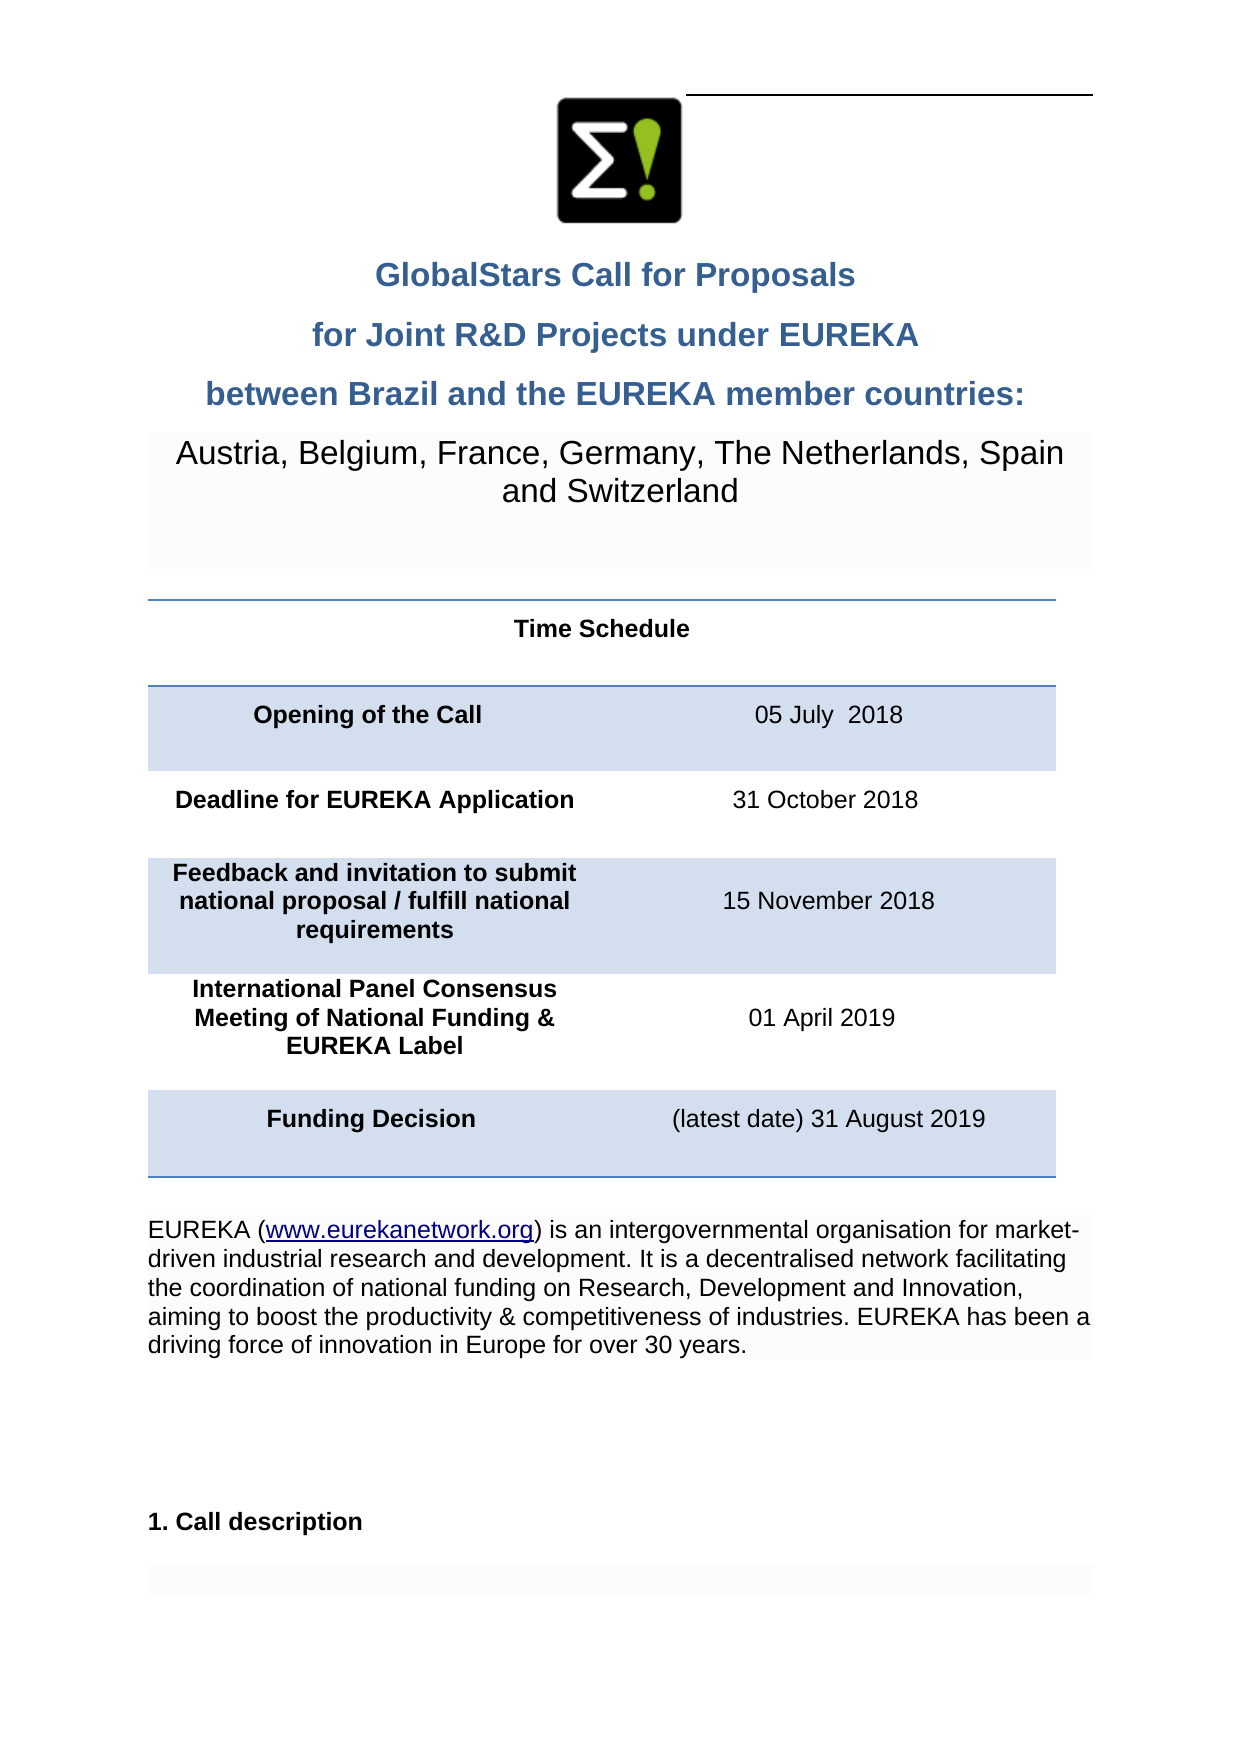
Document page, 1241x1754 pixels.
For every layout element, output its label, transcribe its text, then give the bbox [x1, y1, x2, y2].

subtitle for Joint R&D Projects under EUREKA [148, 314, 1093, 353]
subtitle GlobalStars Call for Proposals [148, 255, 1093, 294]
table_cell 15 November 2018 [602, 858, 1056, 974]
subtitle between Brazil and the EUREKA member countries: [148, 374, 1093, 412]
subtitle EUREKA (www.eurekanetwork.org) is an intergovernmental organisation for market-driven industrial research and development. It is a decentralised network facilitating the coordination of national funding on Research, Development and Innovation, aiming to boost the productivity & competitiveness of industries. EUREKA has been a driving force of innovation in Europe for over 30 years. [148, 1215, 1093, 1359]
table_cell (latest date) 31 August 2019 [602, 1090, 1056, 1176]
table_cell Deadline for EUREKA Application [148, 771, 602, 857]
table_cell Funding Decision [148, 1090, 602, 1176]
table_cell International Panel Consensus Meeting of National Funding & EUREKA Label [148, 974, 602, 1090]
subtitle Austria, Belgium, France, Germany, The Netherlands, Spain and Switzerland [148, 433, 1093, 510]
table_cell 05 July 2018 [602, 687, 1056, 771]
table_cell Opening of the Call [148, 687, 602, 771]
table_header Time Schedule [148, 601, 1056, 685]
text 1. Call description [148, 1507, 1093, 1535]
table_cell 01 April 2019 [602, 974, 1056, 1090]
table_cell Feedback and invitation to submit national proposal / fulfill national requirements [148, 858, 602, 974]
table_cell 31 October 2018 [602, 771, 1056, 857]
